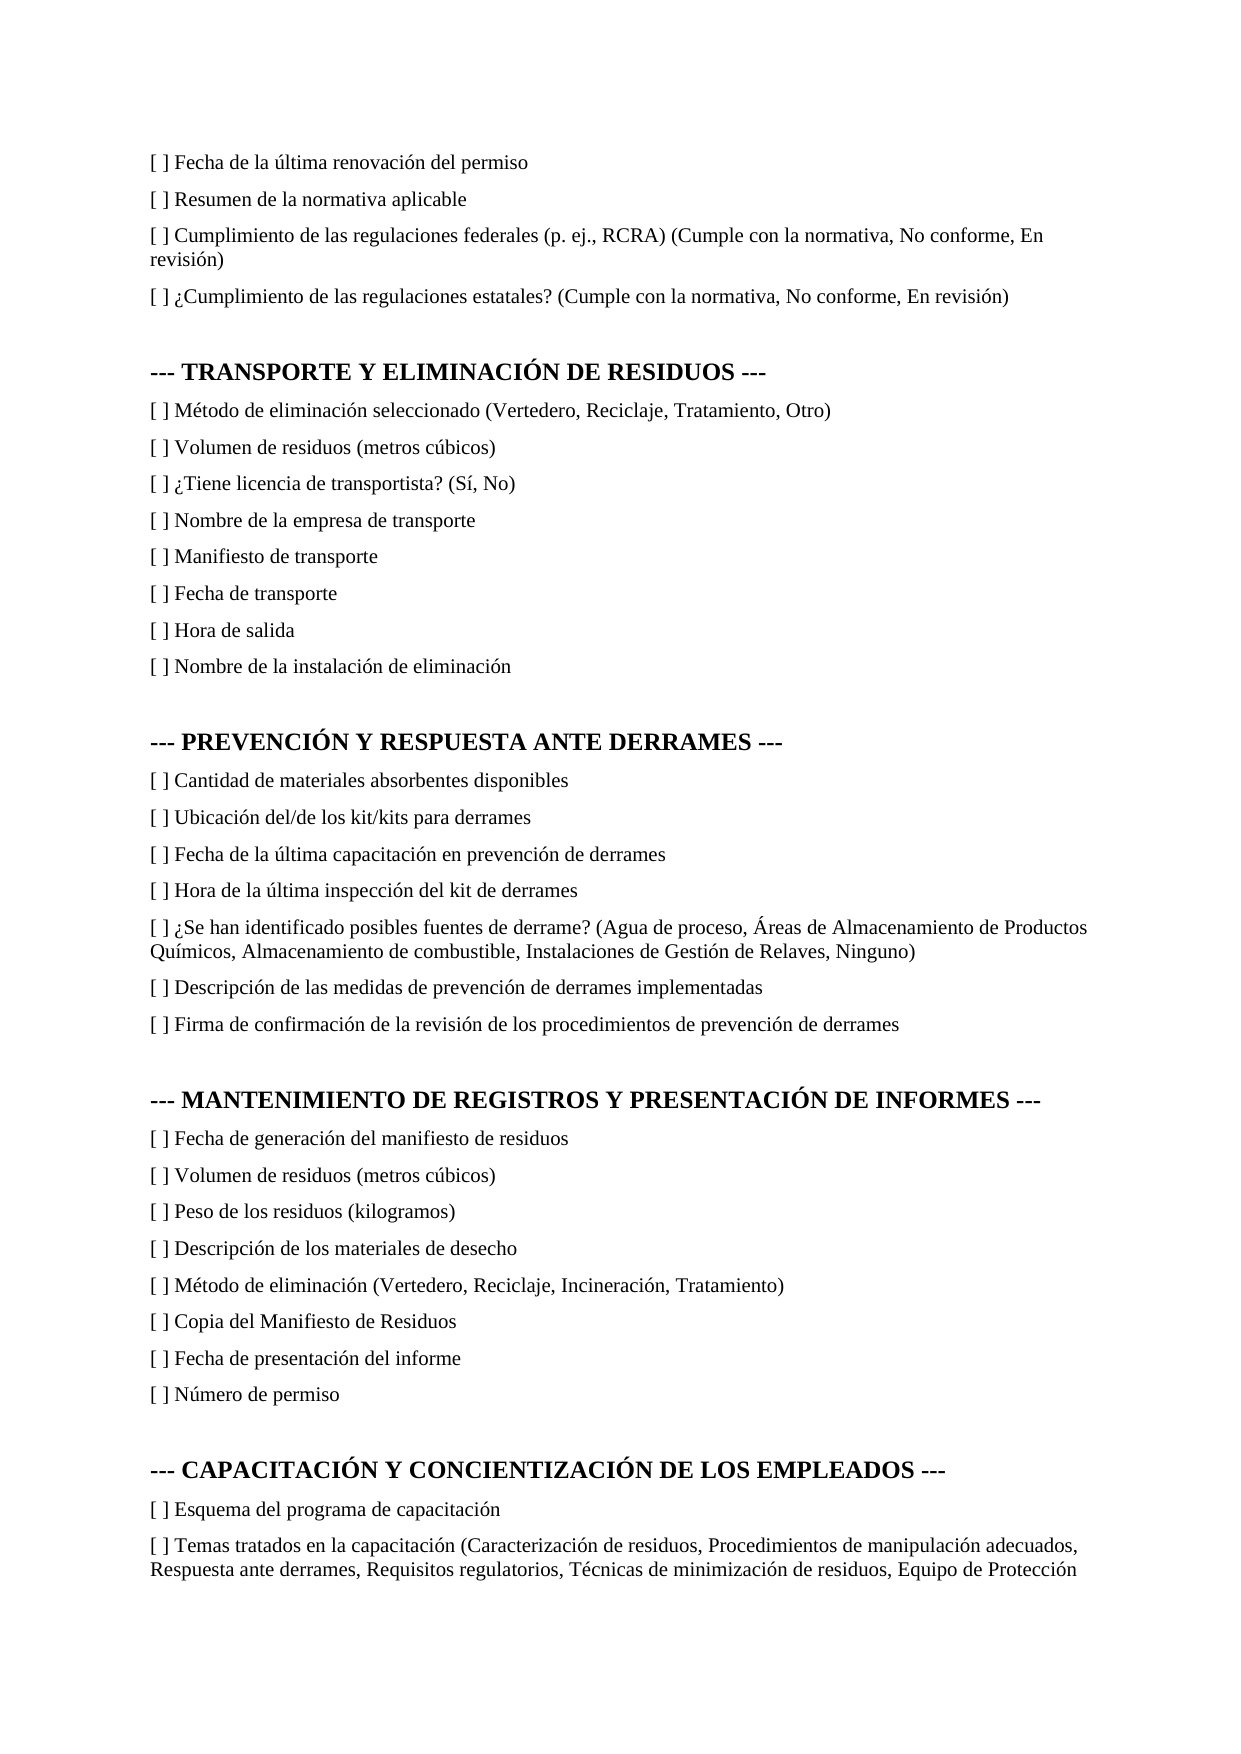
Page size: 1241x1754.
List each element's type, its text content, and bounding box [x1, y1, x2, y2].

text [ ] Manifiesto de transporte [150, 544, 1090, 568]
text [ ] Volumen de residuos (metros cúbicos) [150, 435, 1090, 459]
text [ ] Fecha de la última renovación del permiso [150, 150, 1090, 174]
text --- MANTENIMIENTO DE REGISTROS Y PRESENTACIÓN DE INFORMES --- [150, 1085, 1090, 1114]
text --- TRANSPORTE Y ELIMINACIÓN DE RESIDUOS --- [150, 357, 1090, 386]
text [ ] Fecha de transporte [150, 581, 1090, 605]
text [ ] Volumen de residuos (metros cúbicos) [150, 1163, 1090, 1187]
text [ ] ¿Cumplimiento de las regulaciones estatales? (Cumple con la normativa, No conforme, En revisión) [150, 284, 1090, 308]
text [ ] Hora de salida [150, 617, 1090, 642]
text [ ] Fecha de generación del manifiesto de residuos [150, 1126, 1090, 1150]
text [ ] Peso de los residuos (kilogramos) [150, 1199, 1090, 1223]
text [ ] Cantidad de materiales absorbentes disponibles [150, 768, 1090, 792]
text [ ] ¿Tiene licencia de transportista? (Sí, No) [150, 471, 1090, 495]
text [ ] Firma de confirmación de la revisión de los procedimientos de prevención de derrames [150, 1012, 1090, 1036]
text [ ] Descripción de los materiales de desecho [150, 1236, 1090, 1260]
text [ ] Hora de la última inspección del kit de derrames [150, 878, 1090, 902]
text [ ] Método de eliminación seleccionado (Vertedero, Reciclaje, Tratamiento, Otro) [150, 398, 1090, 422]
text [ ] Temas tratados en la capacitación (Caracterización de residuos, Procedimientos de manipulación adecuados, Respuesta ante derrames, Requisitos regulatorios, Técnicas de minimización de residuos, Equipo de Protección [150, 1533, 1090, 1581]
text --- PREVENCIÓN Y RESPUESTA ANTE DERRAMES --- [150, 727, 1090, 756]
text [ ] Esquema del programa de capacitación [150, 1497, 1090, 1521]
text [ ] Nombre de la empresa de transporte [150, 508, 1090, 532]
text [ ] Fecha de presentación del informe [150, 1346, 1090, 1370]
text [ ] Descripción de las medidas de prevención de derrames implementadas [150, 975, 1090, 999]
text [ ] ¿Se han identificado posibles fuentes de derrame? (Agua de proceso, Áreas de Almacenamiento de Productos Químicos, Almacenamiento de combustible, Instalaciones de Gestión de Relaves, Ninguno) [150, 915, 1090, 963]
text --- CAPACITACIÓN Y CONCIENTIZACIÓN DE LOS EMPLEADOS --- [150, 1455, 1090, 1484]
text [ ] Nombre de la instalación de eliminación [150, 654, 1090, 678]
text [ ] Fecha de la última capacitación en prevención de derrames [150, 842, 1090, 866]
text [ ] Resumen de la normativa aplicable [150, 187, 1090, 211]
text [ ] Copia del Manifiesto de Residuos [150, 1309, 1090, 1333]
text [ ] Cumplimiento de las regulaciones federales (p. ej., RCRA) (Cumple con la normativa, No conforme, En revisión) [150, 223, 1090, 271]
text [ ] Número de permiso [150, 1382, 1090, 1406]
text [ ] Ubicación del/de los kit/kits para derrames [150, 805, 1090, 829]
text [ ] Método de eliminación (Vertedero, Reciclaje, Incineración, Tratamiento) [150, 1272, 1090, 1297]
